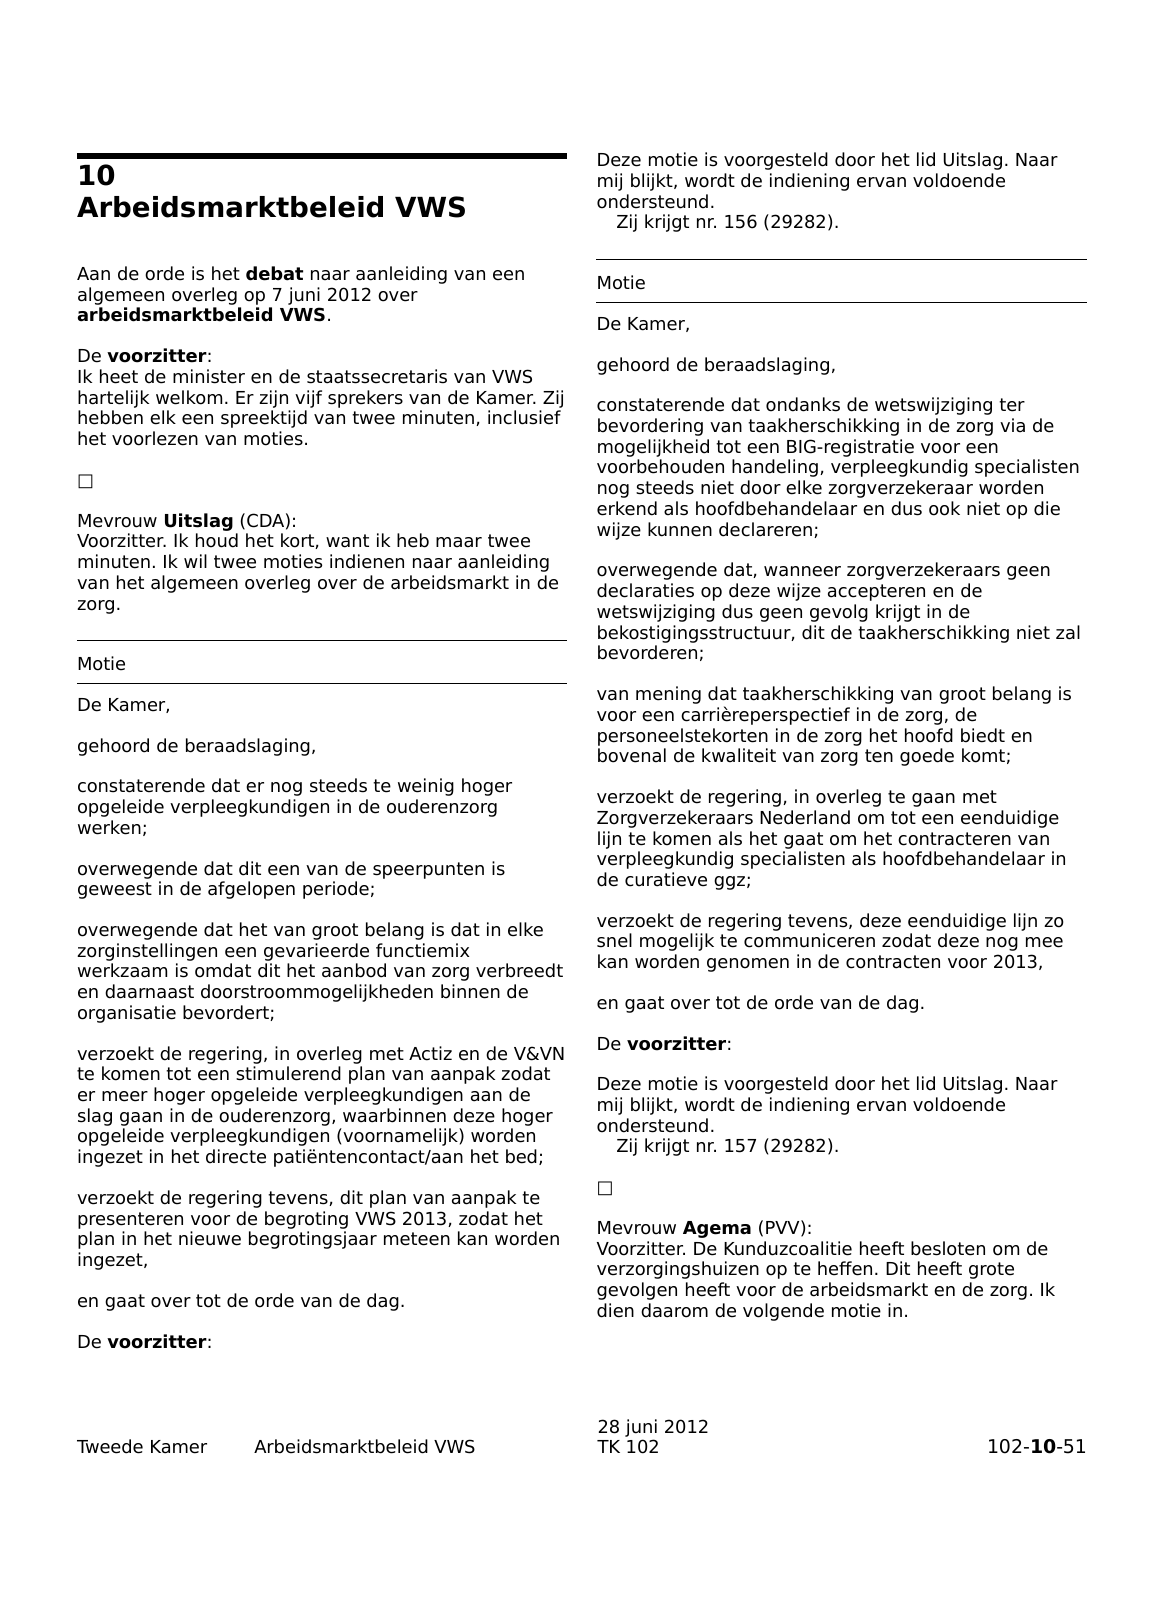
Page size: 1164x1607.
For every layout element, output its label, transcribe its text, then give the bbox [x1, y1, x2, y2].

text overwegende dat dit een van de speerpunten is geweest in de afgelopen periode; [77, 858, 567, 900]
text De voorzitter: [596, 1033, 1087, 1054]
text Voorzitter. Ik houd het kort, want ik heb maar twee minuten. Ik wil twee moties indienen naar aanleiding van het algemeen overleg over de arbeidsmarkt in de zorg. [77, 531, 567, 614]
text Mevrouw Agema (PVV): [596, 1218, 1087, 1238]
text Motie [596, 273, 1087, 294]
text van mening dat taakherschikking van groot belang is voor een carrièreperspectief in de zorg, de personeelstekorten in de zorg het hoofd biedt en bovenal de kwaliteit van zorg ten goede komt; [596, 684, 1087, 767]
text Deze motie is voorgesteld door het lid Uitslag. Naar mij blijkt, wordt de indiening ervan voldoende ondersteund. [596, 1074, 1087, 1136]
text overwegende dat, wanneer zorgverzekeraars geen declaraties op deze wijze accepteren en de wetswijziging dus geen gevolg krijgt in de bekostigingsstructuur, dit de taakherschikking niet zal bevorderen; [596, 560, 1087, 664]
text overwegende dat het van groot belang is dat in elke zorginstellingen een gevarieerde functiemix werkzaam is omdat dit het aanbod van zorg verbreedt en daarnaast doorstroommogelijkheden binnen de organisatie bevordert; [77, 920, 567, 1023]
text gehoord de beraadslaging, [596, 354, 1087, 375]
text en gaat over tot de orde van de dag. [77, 1291, 567, 1311]
text De voorzitter: [77, 1331, 567, 1352]
text verzoekt de regering, in overleg te gaan met Zorgverzekeraars Nederland om tot een eenduidige lijn te komen als het gaat om het contracteren van verpleegkundig specialisten als hoofdbehandelaar in de curatieve ggz; [596, 787, 1087, 891]
text verzoekt de regering tevens, dit plan van aanpak te presenteren voor de begroting VWS 2013, zodat het plan in het nieuwe begrotingsjaar meteen kan worden ingezet, [77, 1188, 567, 1271]
text constaterende dat ondanks de wetswijziging ter bevordering van taakherschikking in de zorg via de mogelijkheid tot een BIG-registratie voor een voorbehouden handeling, verpleegkundig specialisten nog steeds niet door elke zorgverzekeraar worden erkend als hoofdbehandelaar en dus ook niet op die wijze kunnen declareren; [596, 395, 1087, 540]
text Zij krijgt nr. 157 (29282). [596, 1136, 1087, 1157]
title 10 Arbeidsmarktbeleid VWS [77, 159, 567, 224]
text constaterende dat er nog steeds te weinig hoger opgeleide verpleegkundigen in de ouderenzorg werken; [77, 776, 567, 838]
text □ [596, 1177, 1087, 1198]
text Aan de orde is het debat naar aanleiding van een algemeen overleg op 7 juni 2012 over arbeidsmarktbeleid VWS. [77, 264, 567, 326]
text Mevrouw Uitslag (CDA): [77, 510, 567, 531]
text □ [77, 470, 567, 490]
text verzoekt de regering, in overleg met Actiz en de V&VN te komen tot een stimulerend plan van aanpak zodat er meer hoger opgeleide verpleegkundigen aan de slag gaan in de ouderenzorg, waarbinnen deze hoger opgeleide verpleegkundigen (voornamelijk) worden ingezet in het directe patiëntencontact/aan het bed; [77, 1043, 567, 1168]
text gehoord de beraadslaging, [77, 735, 567, 756]
text Zij krijgt nr. 156 (29282). [596, 212, 1087, 233]
text Motie [77, 654, 567, 675]
text Ik heet de minister en de staatssecretaris van VWS hartelijk welkom. Er zijn vijf sprekers van de Kamer. Zij hebben elk een spreektijd van twee minuten, inclusief het voorlezen van moties. [77, 367, 567, 450]
text De voorzitter: [77, 346, 567, 367]
text Deze motie is voorgesteld door het lid Uitslag. Naar mij blijkt, wordt de indiening ervan voldoende ondersteund. [596, 150, 1087, 212]
text en gaat over tot de orde van de dag. [596, 993, 1087, 1013]
text De Kamer, [77, 695, 567, 715]
text De Kamer, [596, 314, 1087, 334]
text verzoekt de regering tevens, deze eenduidige lijn zo snel mogelijk te communiceren zodat deze nog mee kan worden genomen in de contracten voor 2013, [596, 911, 1087, 973]
text Voorzitter. De Kunduzcoalitie heeft besloten om de verzorgingshuizen op te heffen. Dit heeft grote gevolgen heeft voor de arbeidsmarkt en de zorg. Ik dien daarom de volgende motie in. [596, 1238, 1087, 1321]
